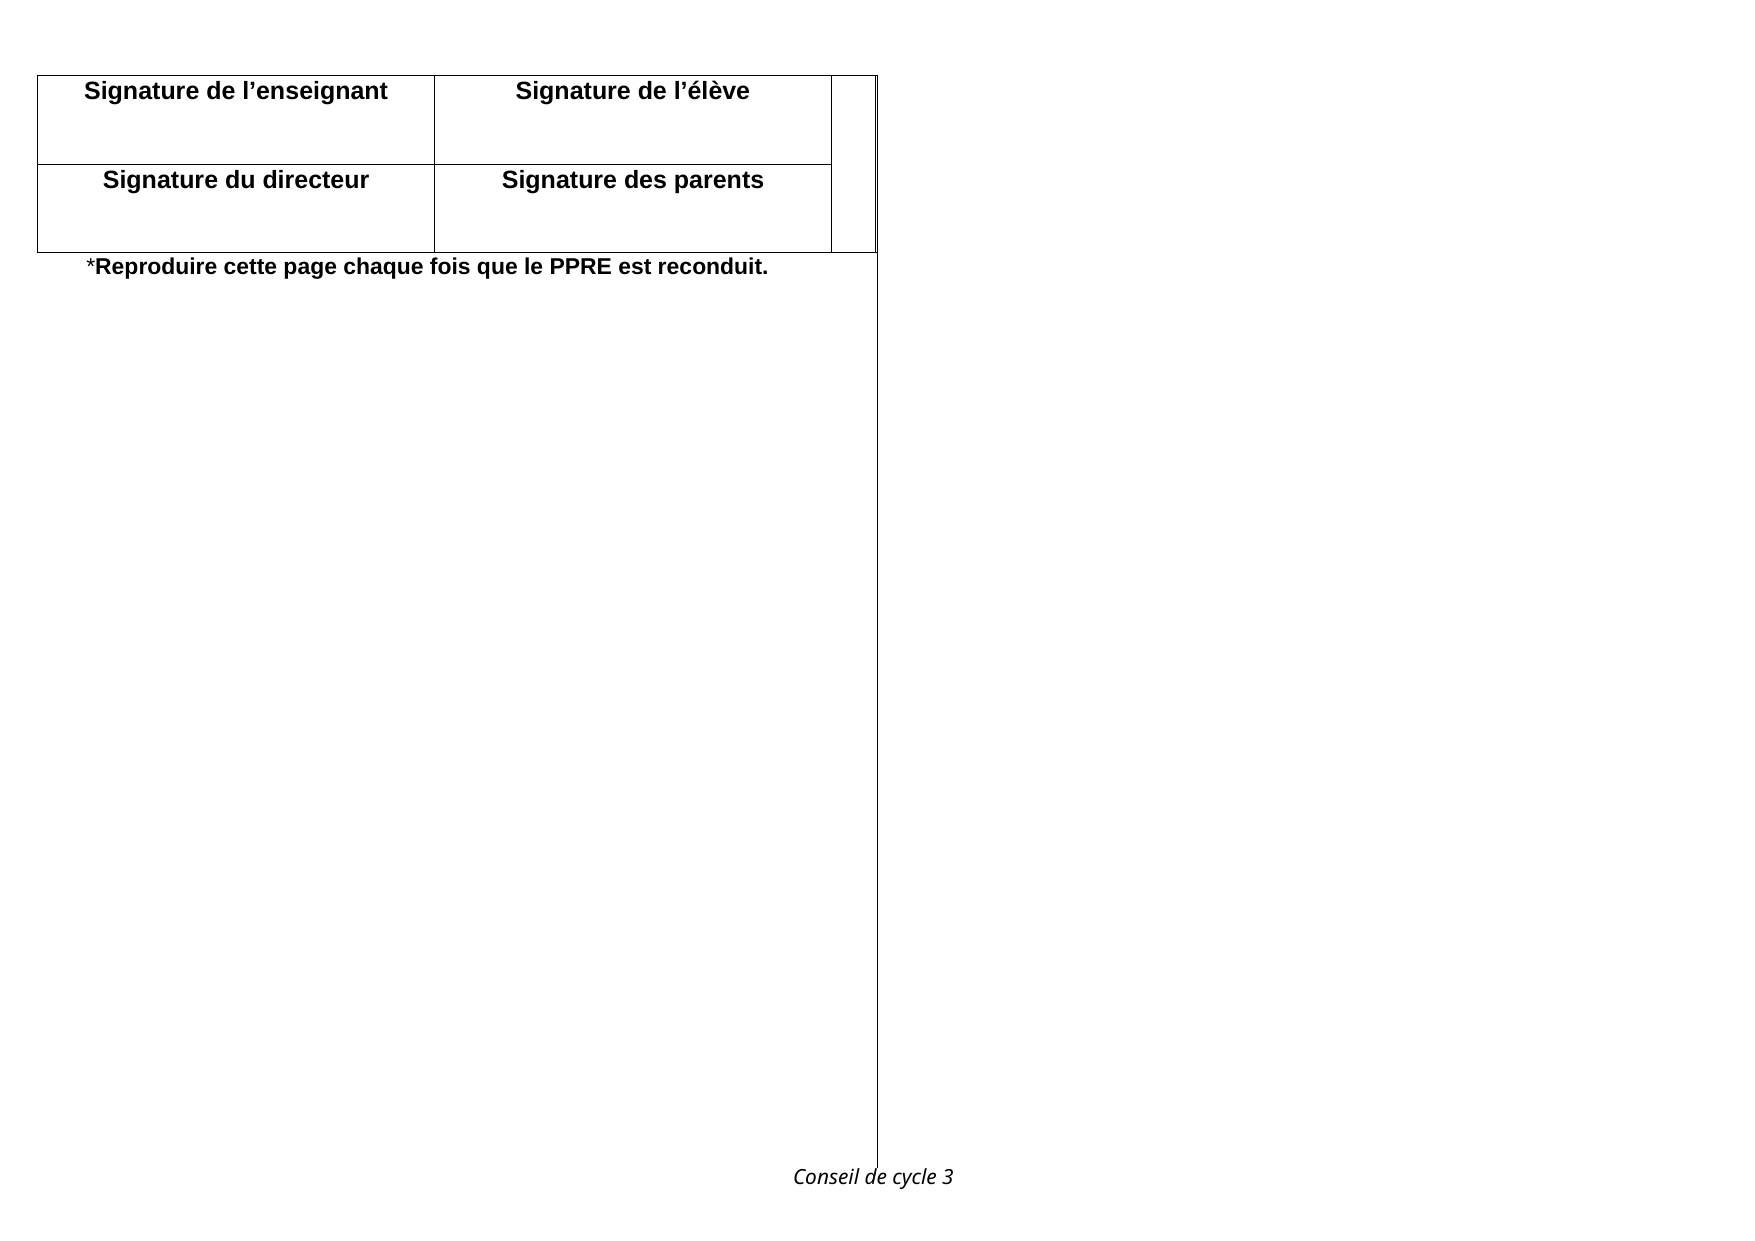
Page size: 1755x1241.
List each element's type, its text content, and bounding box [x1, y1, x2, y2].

table_cell Signature du directeur [38, 165, 434, 252]
text *Reproduire cette page chaque fois que le PPRE est reconduit. [37, 253, 823, 279]
table_cell Signature de l’élève [435, 76, 831, 163]
table_header [832, 76, 875, 252]
table_cell Signature des parents [435, 165, 831, 252]
table_cell Signature de l’enseignant [38, 76, 434, 163]
